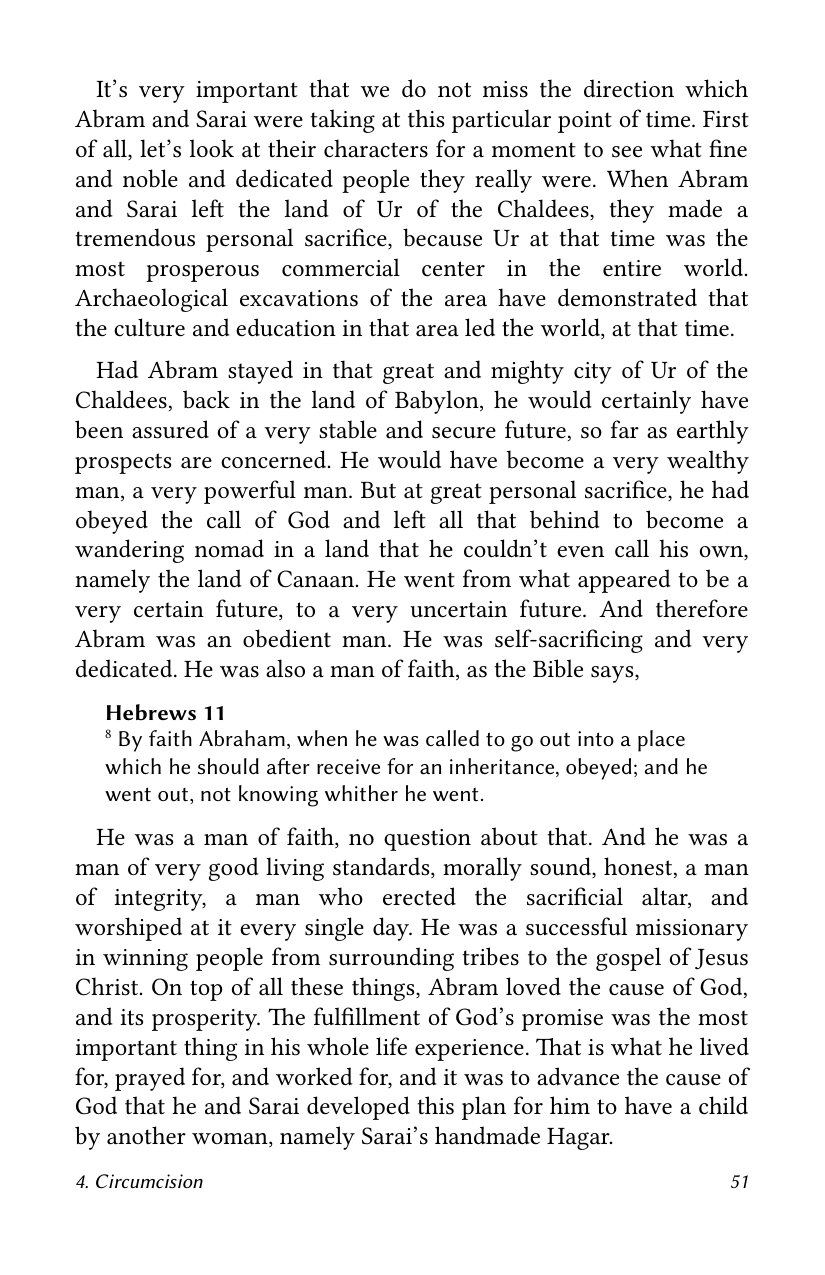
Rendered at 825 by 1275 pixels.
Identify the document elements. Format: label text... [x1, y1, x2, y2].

text Had Abram stayed in that great and mighty city of Ur of the Chaldees, back in the land of Babylon, he would certainly have been assured of a very stable and secure future, so far as earthly prospects are concerned. He would have become a very wealthy man, a very powerful man. But at great personal sacrifice, he had obeyed the call of God and left all that behind to become a wandering nomad in a land that he couldn’t even call his own, namely the land of Canaan. He went from what appeared to be a very certain future, to a very uncertain future. And therefore Abram was an obedient man. He was self-sacrificing and very dedicated. He was also a man of faith, as the Bible says, [75, 356, 750, 684]
text Hebrews 11 [105, 700, 750, 726]
text He was a man of faith, no question about that. And he was a man of very good living standards, morally sound, honest, a man of integrity, a man who erected the sacrificial altar, and worshiped at it every single day. He was a successful missionary in winning people from surrounding tribes to the gospel of Jesus Christ. On top of all these things, Abram loved the cause of God, and its prosperity. The fulfillment of God’s promise was the most important thing in his whole life experience. That is what he lived for, prayed for, and worked for, and it was to advance the cause of God that he and Sarai developed this plan for him to have a child by another woman, namely Sarai’s handmade Hagar. [75, 823, 750, 1151]
text 8 By faith Abraham, when he was called to go out into a place which he should after receive for an inheritance, obeyed; and he went out, not knowing whither he went. [105, 726, 720, 807]
text It’s very important that we do not miss the direction which Abram and Sarai were taking at this particular point of time. First of all, let’s look at their characters for a moment to see what fine and noble and dedicated people they really were. When Abram and Sarai left the land of Ur of the Chaldees, they made a tremendous personal sacrifice, because Ur at that time was the most prosperous commercial center in the entire world. Archaeological excavations of the area have demonstrated that the culture and education in that area led the world, at that time. [75, 75, 750, 343]
